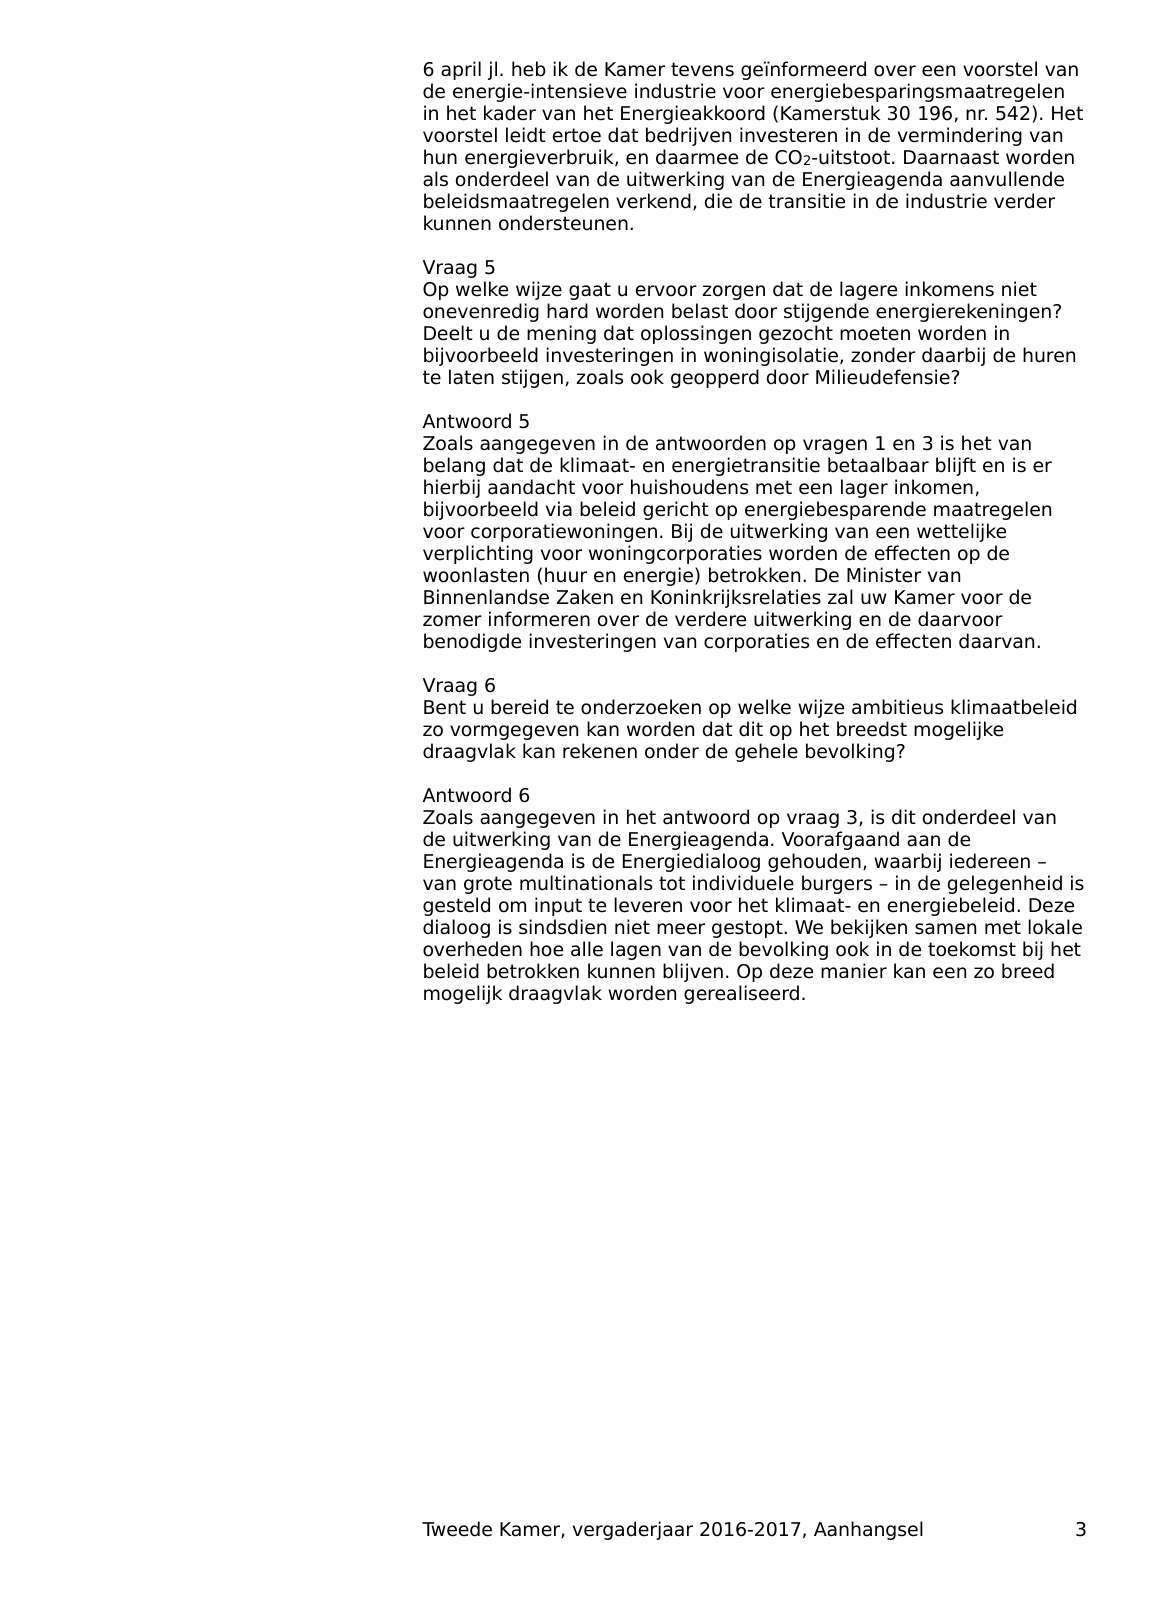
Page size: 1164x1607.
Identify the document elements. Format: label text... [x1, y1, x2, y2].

text Antwoord 5 [422, 411, 1087, 433]
text Op welke wijze gaat u ervoor zorgen dat de lagere inkomens niet onevenredig hard worden belast door stijgende energierekeningen? Deelt u de mening dat oplossingen gezocht moeten worden in bijvoorbeeld investeringen in woningisolatie, zonder daarbij de huren te laten stijgen, zoals ook geopperd door Milieudefensie? [422, 279, 1087, 389]
text Zoals aangegeven in het antwoord op vraag 3, is dit onderdeel van de uitwerking van de Energieagenda. Voorafgaand aan de Energieagenda is de Energiedialoog gehouden, waarbij iedereen – van grote multinationals tot individuele burgers – in de gelegenheid is gesteld om input te leveren voor het klimaat- en energiebeleid. Deze dialoog is sindsdien niet meer gestopt. We bekijken samen met lokale overheden hoe alle lagen van de bevolking ook in de toekomst bij het beleid betrokken kunnen blijven. Op deze manier kan een zo breed mogelijk draagvlak worden gerealiseerd. [422, 807, 1087, 1005]
text Zoals aangegeven in de antwoorden op vragen 1 en 3 is het van belang dat de klimaat- en energietransitie betaalbaar blijft en is er hierbij aandacht voor huishoudens met een lager inkomen, bijvoorbeeld via beleid gericht op energiebesparende maatregelen voor corporatiewoningen. Bij de uitwerking van een wettelijke verplichting voor woningcorporaties worden de effecten op de woonlasten (huur en energie) betrokken. De Minister van Binnenlandse Zaken en Koninkrijksrelaties zal uw Kamer voor de zomer informeren over de verdere uitwerking en de daarvoor benodigde investeringen van corporaties en de effecten daarvan. [422, 433, 1087, 653]
text Vraag 6 [422, 675, 1087, 697]
text 6 april jl. heb ik de Kamer tevens geïnformeerd over een voorstel van de energie-intensieve industrie voor energiebesparingsmaatregelen in het kader van het Energieakkoord (Kamerstuk 30 196, nr. 542). Het voorstel leidt ertoe dat bedrijven investeren in de vermindering van hun energieverbruik, en daarmee de CO2-uitstoot. Daarnaast worden als onderdeel van de uitwerking van de Energieagenda aanvullende beleidsmaatregelen verkend, die de transitie in de industrie verder kunnen ondersteunen. [422, 59, 1087, 235]
text Vraag 5 [422, 257, 1087, 279]
text Antwoord 6 [422, 785, 1087, 807]
text Bent u bereid te onderzoeken op welke wijze ambitieus klimaatbeleid zo vormgegeven kan worden dat dit op het breedst mogelijke draagvlak kan rekenen onder de gehele bevolking? [422, 697, 1087, 763]
